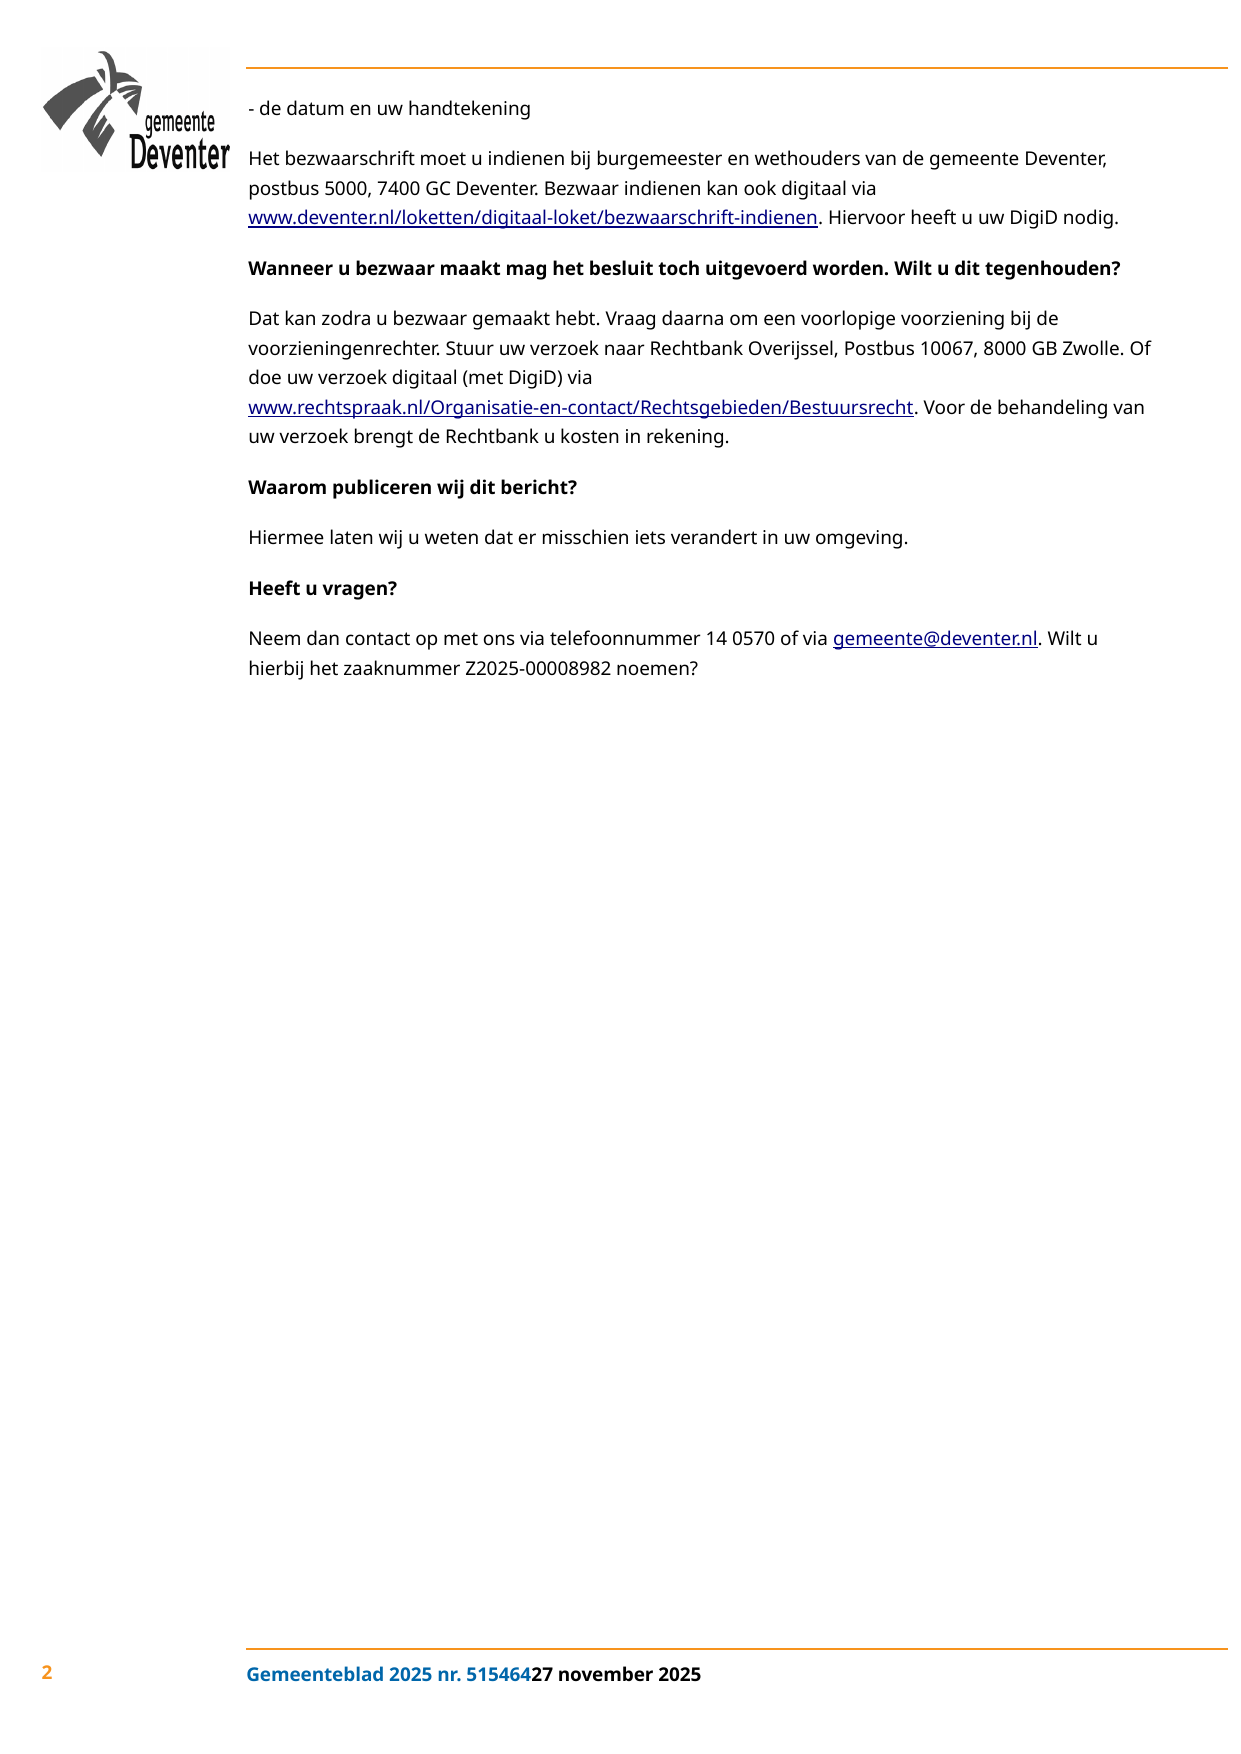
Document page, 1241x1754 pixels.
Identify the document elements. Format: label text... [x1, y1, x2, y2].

text Waarom publiceren wij dit bericht? [248, 474, 1152, 500]
text Wanneer u bezwaar maakt mag het besluit toch uitgevoerd worden. Wilt u dit tegenhouden? [248, 255, 1152, 281]
picture [41, 47, 231, 172]
text Neem dan contact op met ons via telefoonnummer 14 0570 of via gemeente@deventer.nl. Wilt u hierbij het zaaknummer Z2025-00008982 noemen? [248, 625, 1152, 681]
text Dat kan zodra u bezwaar gemaakt hebt. Vraag daarna om een voorlopige voorziening bij de voorzieningenrechter. Stuur uw verzoek naar Rechtbank Overijssel, Postbus 10067, 8000 GB Zwolle. Of doe uw verzoek digitaal (met DigiD) via www.rechtspraak.nl/Organisatie-en-contact/Rechtsgebieden/Bestuursrecht. Voor de behandeling van uw verzoek brengt de Rechtbank u kosten in rekening. [248, 305, 1152, 449]
text Heeft u vragen? [248, 575, 1152, 601]
text Hiermee laten wij u weten dat er misschien iets verandert in uw omgeving. [248, 524, 1152, 550]
text - de datum en uw handtekening [248, 95, 1152, 121]
text Het bezwaarschrift moet u indienen bij burgemeester en wethouders van de gemeente Deventer, postbus 5000, 7400 GC Deventer. Bezwaar indienen kan ook digitaal via www.deventer.nl/loketten/digitaal-loket/bezwaarschrift-indienen. Hiervoor heeft u uw DigiD nodig. [248, 145, 1152, 230]
